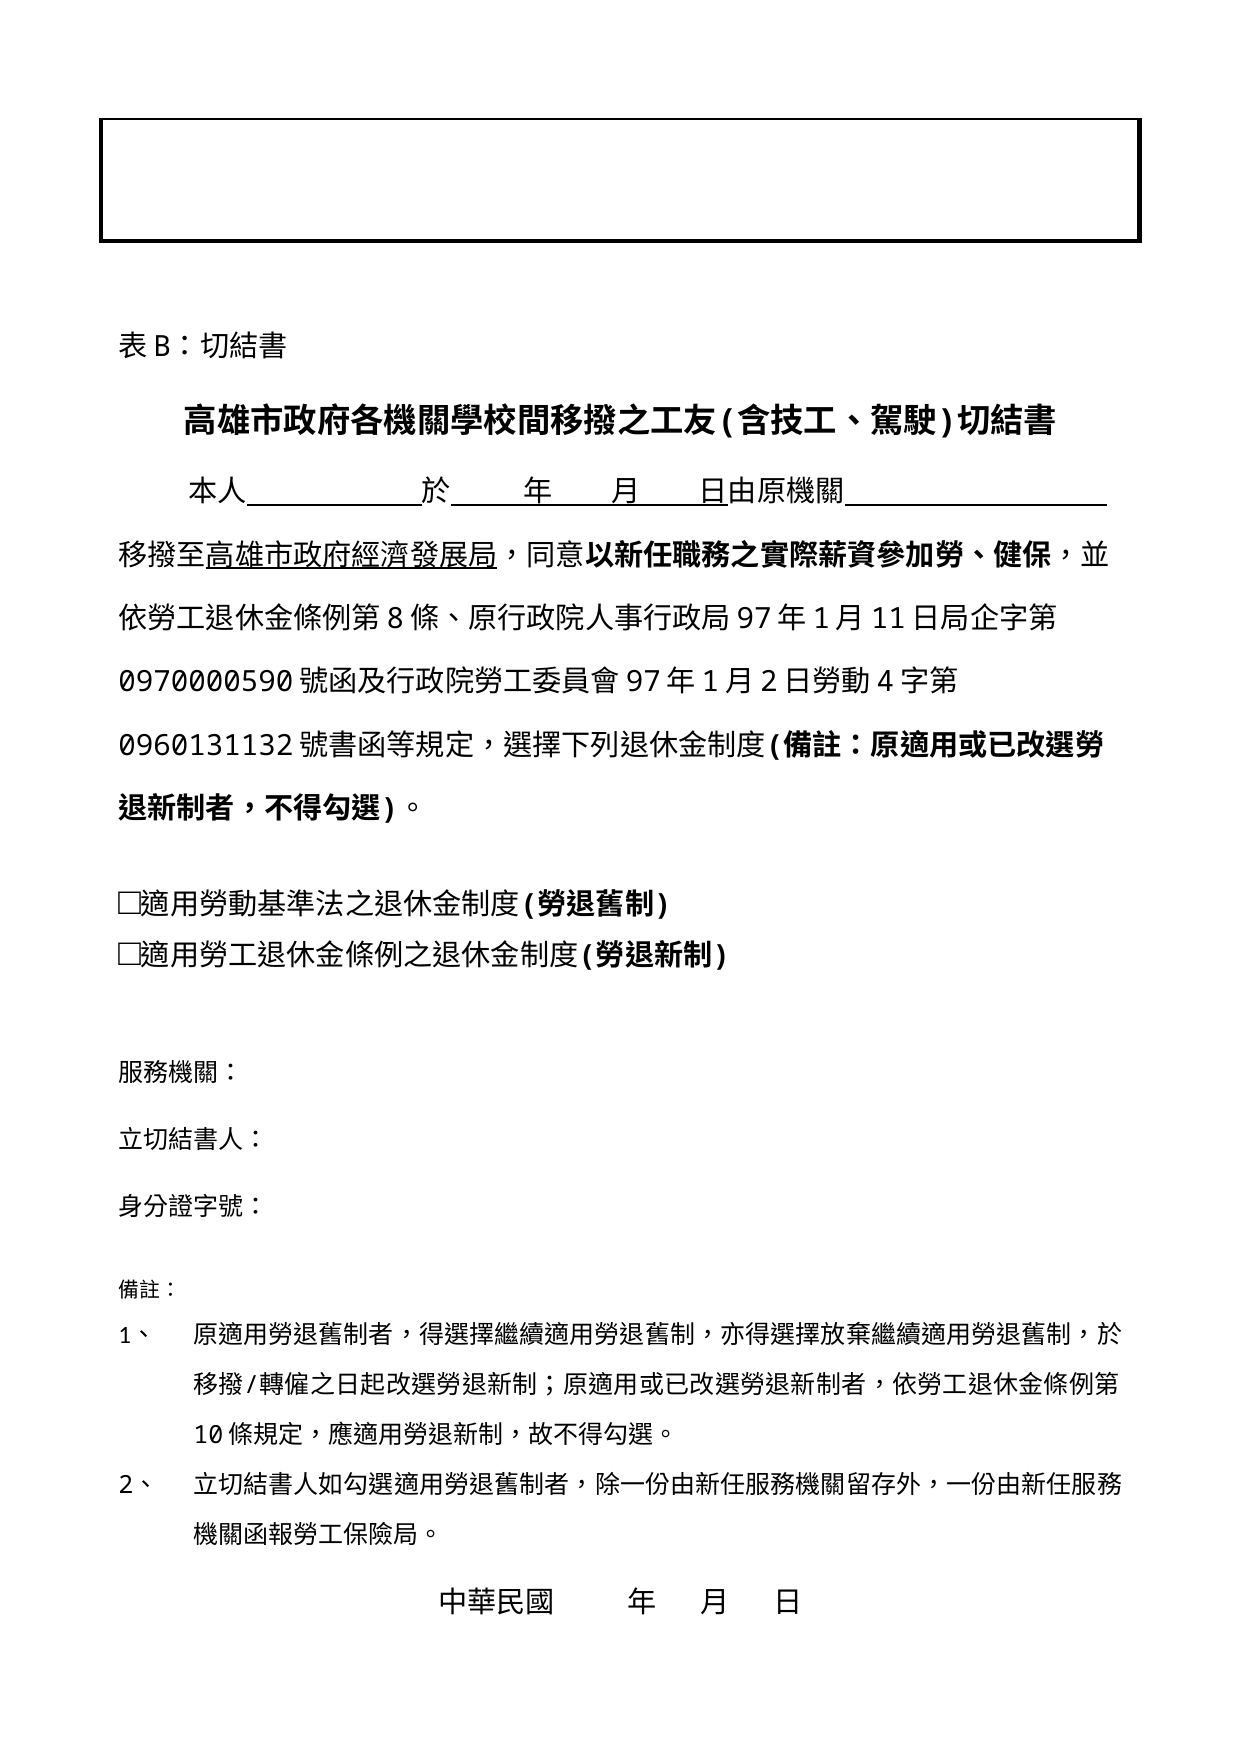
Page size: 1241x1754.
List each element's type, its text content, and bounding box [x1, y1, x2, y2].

text 身分證字號： [118, 1186, 1122, 1222]
text 本人 於 年 月 日由原機關 [118, 467, 1122, 510]
text □適用勞工退休金條例之退休金制度(勞退新制) [118, 925, 1122, 976]
text 表B：切結書 [118, 323, 1122, 365]
text 中華民國 年 月 日 [118, 1579, 1122, 1621]
text 移撥至高雄市政府經濟發展局，同意以新任職務之實際薪資參加勞、健保，並依勞工退休金條例第8條、原行政院人事行政局97年1月11日局企字第0970000590號函及行政院勞工委員會97年1月2日勞動4字第0960131132號書函等規定，選擇下列退休金制度(備註：原適用或已改選勞退新制者，不得勾選)。 [118, 531, 1122, 827]
list 立切結書人如勾選適用勞退舊制者，除一份由新任服務機關留存外，一份由新任服務機關函報勞工保險局。 [118, 1453, 1122, 1553]
table_cell [103, 120, 1137, 239]
list 原適用勞退舊制者，得選擇繼續適用勞退舊制，亦得選擇放棄繼續適用勞退舊制，於移撥/轉僱之日起改選勞退新制；原適用或已改選勞退新制者，依勞工退休金條例第10條規定，應適用勞退新制，故不得勾選。 [118, 1303, 1122, 1453]
text 服務機關： [118, 1052, 1122, 1089]
text □適用勞動基準法之退休金制度(勞退舊制) [118, 874, 1122, 925]
text 立切結書人： [118, 1119, 1122, 1155]
text 高雄市政府各機關學校間移撥之工友(含技工、駕駛)切結書 [118, 394, 1122, 442]
text 備註： [118, 1273, 1122, 1303]
